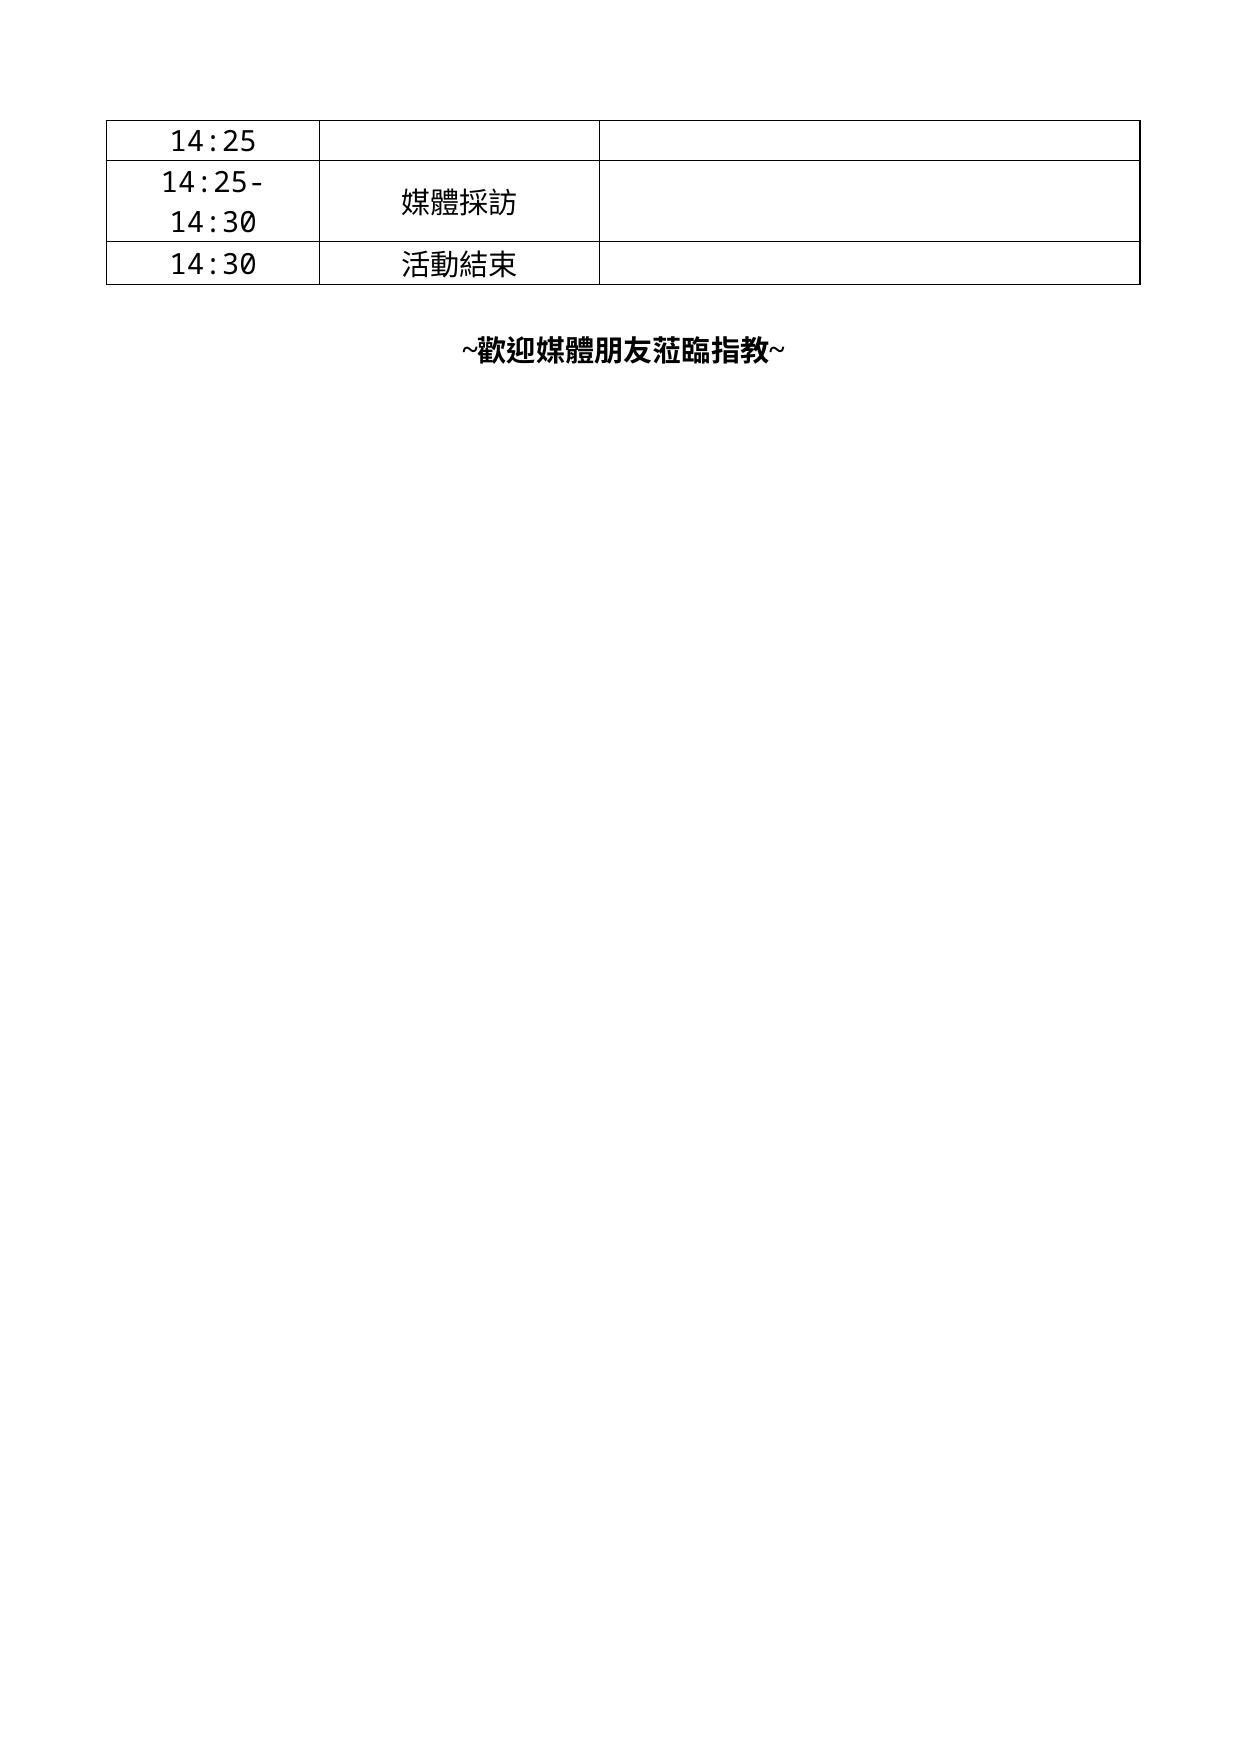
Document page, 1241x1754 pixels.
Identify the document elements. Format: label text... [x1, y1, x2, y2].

table_cell 14:25 [107, 121, 319, 160]
table_cell [600, 242, 1139, 284]
table_cell [600, 161, 1139, 241]
table_cell [320, 121, 599, 160]
text ~歡迎媒體朋友蒞臨指教~ [112, 307, 1134, 369]
table_cell 14:30 [107, 242, 319, 284]
table_cell 14:25-14:30 [107, 161, 319, 241]
table_cell 媒體採訪 [320, 161, 599, 241]
table_cell 活動結束 [320, 242, 599, 284]
table_cell [600, 121, 1139, 160]
